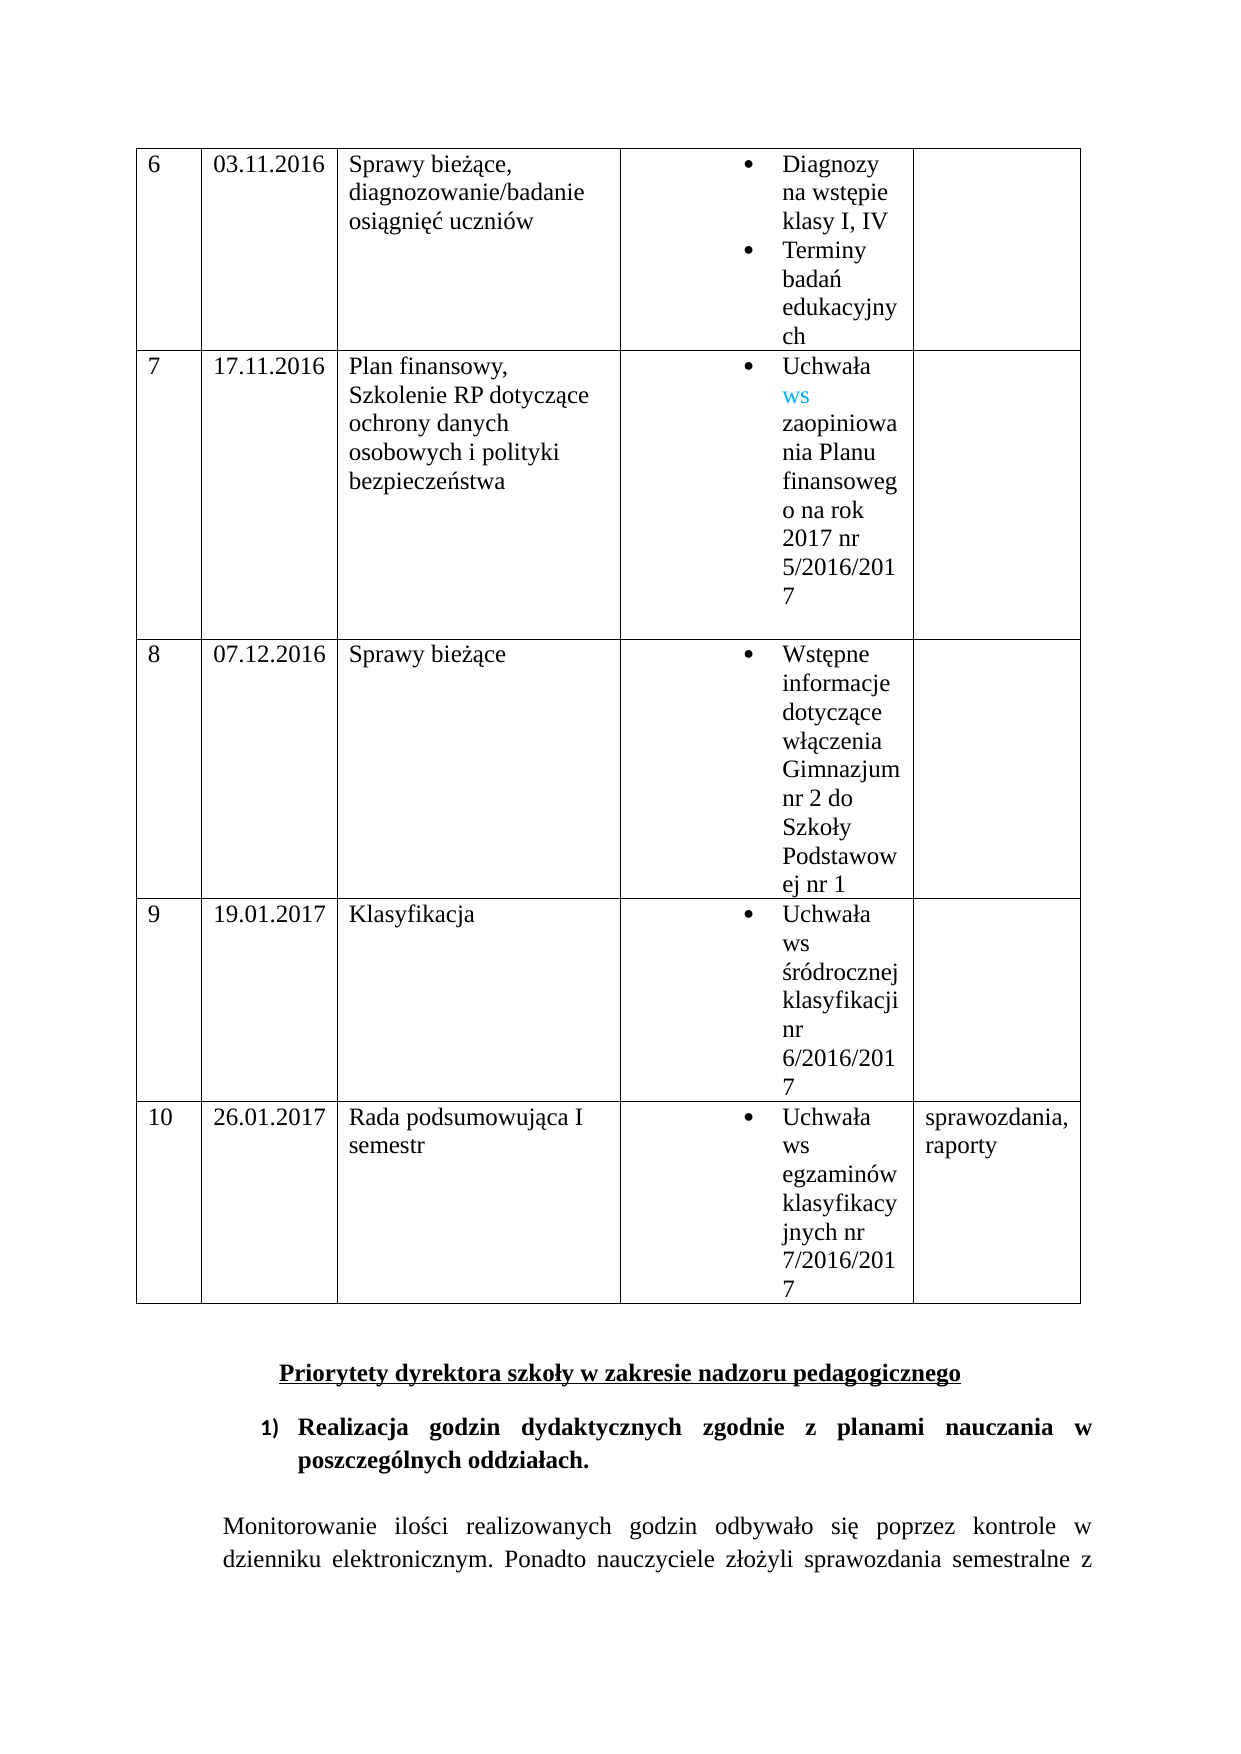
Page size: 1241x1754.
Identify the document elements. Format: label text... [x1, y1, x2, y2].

table_cell Wstępne informacje dotyczące włączenia Gimnazjum nr 2 do Szkoły Podstawowej nr 1 [621, 640, 913, 898]
table_cell 17.11.2016 [202, 351, 337, 638]
text Priorytety dyrektora szkoły w zakresie nadzoru pedagogicznego [148, 1358, 1093, 1386]
table_cell 7 [137, 351, 201, 638]
table_cell Uchwała ws egzaminów klasyfikacyjnych nr 7/2016/2017 [621, 1102, 913, 1303]
list Realizacja godzin dydaktycznych zgodnie z planami nauczania w poszczególnych oddziałach. [260, 1412, 1093, 1474]
table_cell [914, 899, 1080, 1101]
table_cell Sprawy bieżące [338, 640, 620, 898]
table_cell sprawozdania, raporty [914, 1102, 1080, 1303]
table_cell [914, 640, 1080, 898]
table_cell 19.01.2017 [202, 899, 337, 1101]
table_cell 8 [137, 640, 201, 898]
table_cell Uchwała ws zaopiniowania Planu finansowego na rok 2017 nr 5/2016/2017 [621, 351, 913, 638]
table_cell Diagnozy na wstępie klasy I, IV Terminy badań edukacyjnych [621, 149, 913, 350]
table_cell Uchwała ws śródrocznej klasyfikacji nr 6/2016/2017 [621, 899, 913, 1101]
table_cell [914, 149, 1080, 350]
table_cell [914, 351, 1080, 638]
table_cell 07.12.2016 [202, 640, 337, 898]
list Monitorowanie ilości realizowanych godzin odbywało się poprzez kontrole w dzienniku elektronicznym. Ponadto nauczyciele złożyli sprawozdania semestralne z [223, 1511, 1093, 1573]
table_cell 6 [137, 149, 201, 350]
table_cell Klasyfikacja [338, 899, 620, 1101]
table_cell Plan finansowy, Szkolenie RP dotyczące ochrony danych osobowych i polityki bezpieczeństwa [338, 351, 620, 638]
table_cell Sprawy bieżące, diagnozowanie/badanie osiągnięć uczniów [338, 149, 620, 350]
table_cell 9 [137, 899, 201, 1101]
table_cell 10 [137, 1102, 201, 1303]
table_cell 26.01.2017 [202, 1102, 337, 1303]
table_cell 03.11.2016 [202, 149, 337, 350]
table_cell Rada podsumowująca I semestr [338, 1102, 620, 1303]
